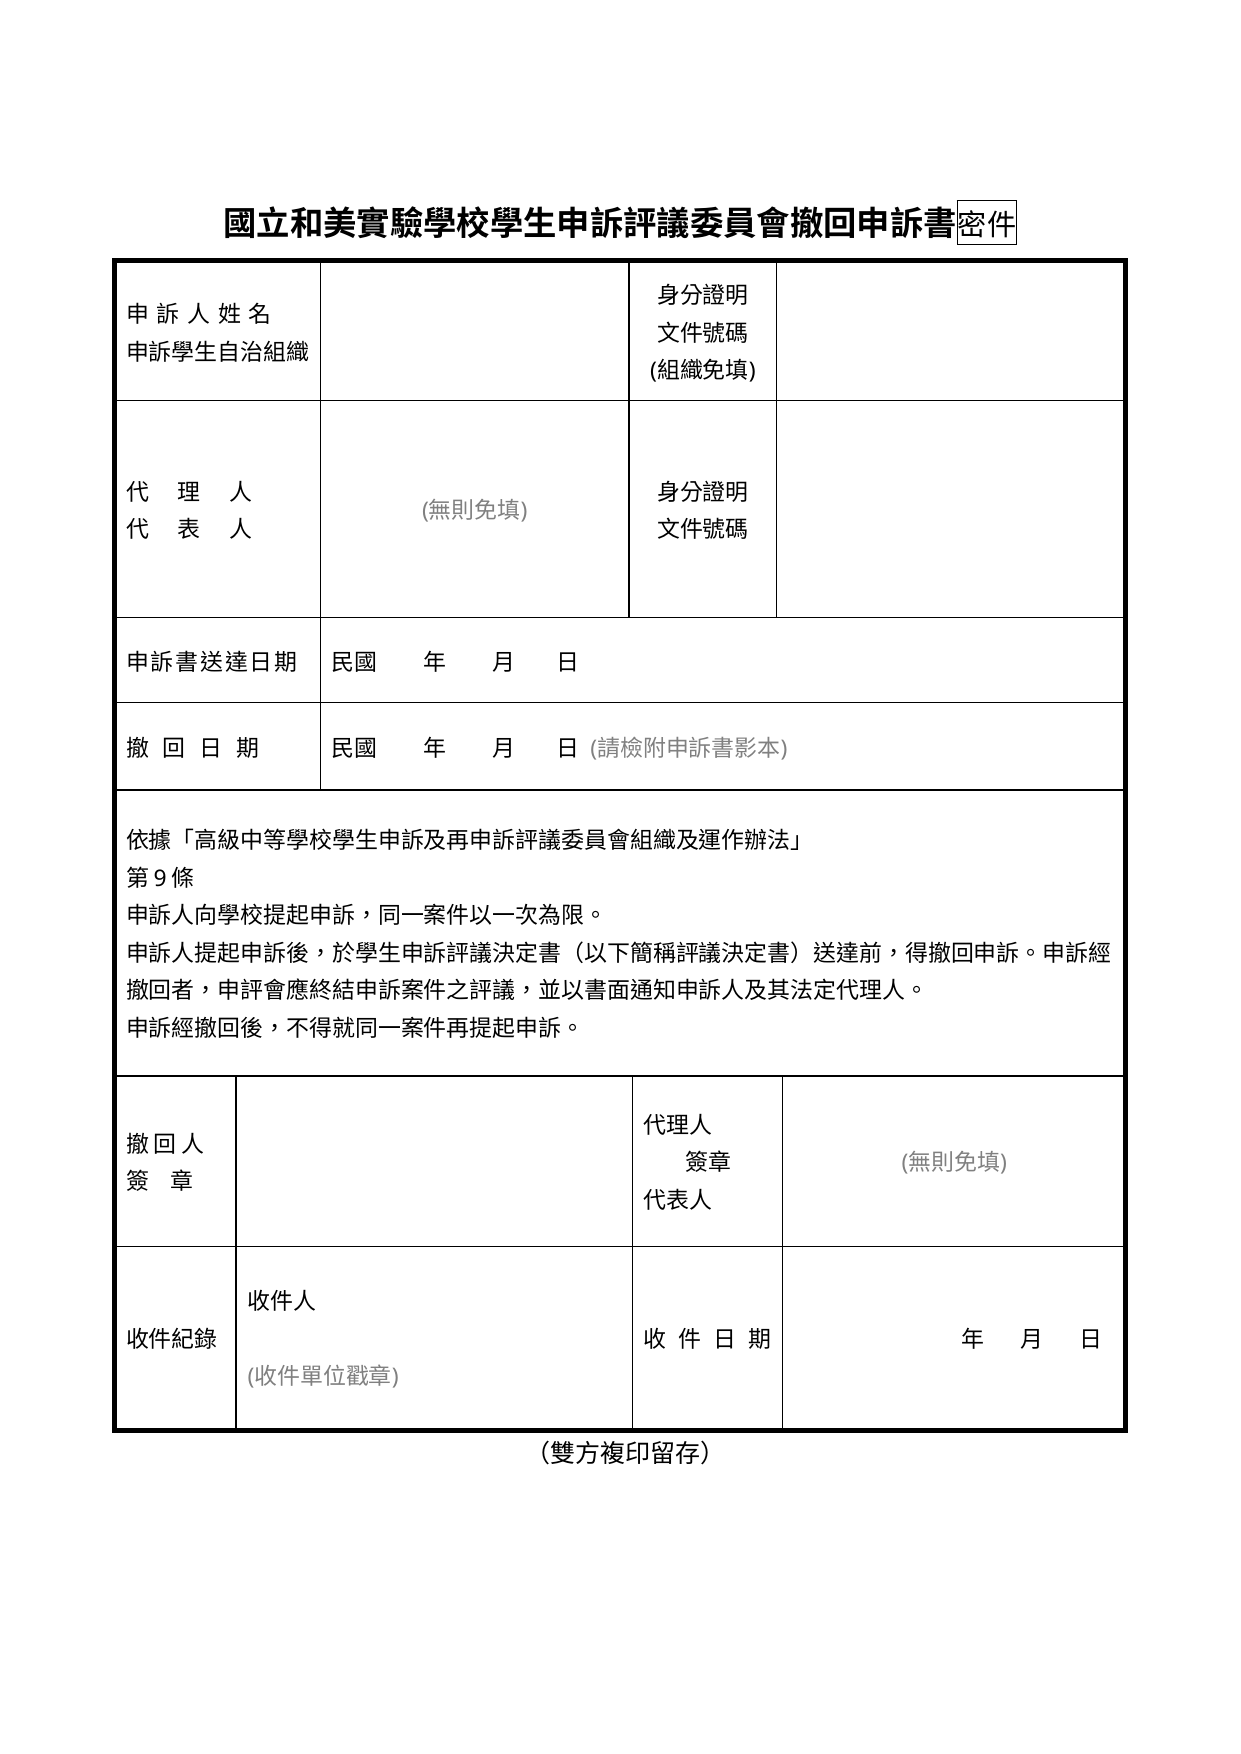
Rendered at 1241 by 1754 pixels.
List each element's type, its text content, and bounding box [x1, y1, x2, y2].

table_cell 代理人 簽章 代表人 [633, 1077, 782, 1246]
table_cell 收件紀錄 [117, 1247, 235, 1428]
table_cell 依據「高級中等學校學生申訴及再申訴評議委員會組織及運作辦法」 第9條 申訴人向學校提起申訴，同一案件以一次為限。 申訴人提起申訴後，於學生申訴評議決定書（以下簡稱評議決定書）送達前，得撤回申訴。申訴經撤回者，申評會應終結申訴案件之評議，並以書面通知申訴人及其法定代理人。 申訴經撤回後，不得就同一案件再提起申訴。 [117, 791, 1123, 1075]
table_header [321, 263, 628, 400]
table_cell (無則免填) [783, 1077, 1123, 1246]
table_cell 民國 年 月 日 [321, 618, 1123, 702]
table_cell (無則免填) [321, 401, 628, 617]
table_header 身分證明 文件號碼 (組織免填) [630, 263, 776, 400]
table_cell 撤回日期 [117, 703, 320, 789]
table_cell 代理人 代表人 [117, 401, 320, 617]
table_cell 收件人 (收件單位戳章) [237, 1247, 632, 1428]
text 國立和美實驗學校學生申訴評議委員會撤回申訴書密件 [136, 183, 1104, 258]
table_header [777, 263, 1123, 400]
table_cell [777, 401, 1123, 617]
table_cell [237, 1077, 632, 1246]
table_header 申訴人姓名 申訴學生自治組織 [117, 263, 320, 400]
table_cell 年 月 日 [783, 1247, 1123, 1428]
text （雙方複印留存） [136, 1433, 1104, 1470]
table_cell 申訴書送達日期 [117, 618, 320, 702]
table_cell 收件日期 [633, 1247, 782, 1428]
table_cell 身分證明 文件號碼 [630, 401, 776, 617]
table_cell 撤回人 簽章 [117, 1077, 235, 1246]
table_cell 民國 年 月 日 (請檢附申訴書影本) [321, 703, 1123, 789]
